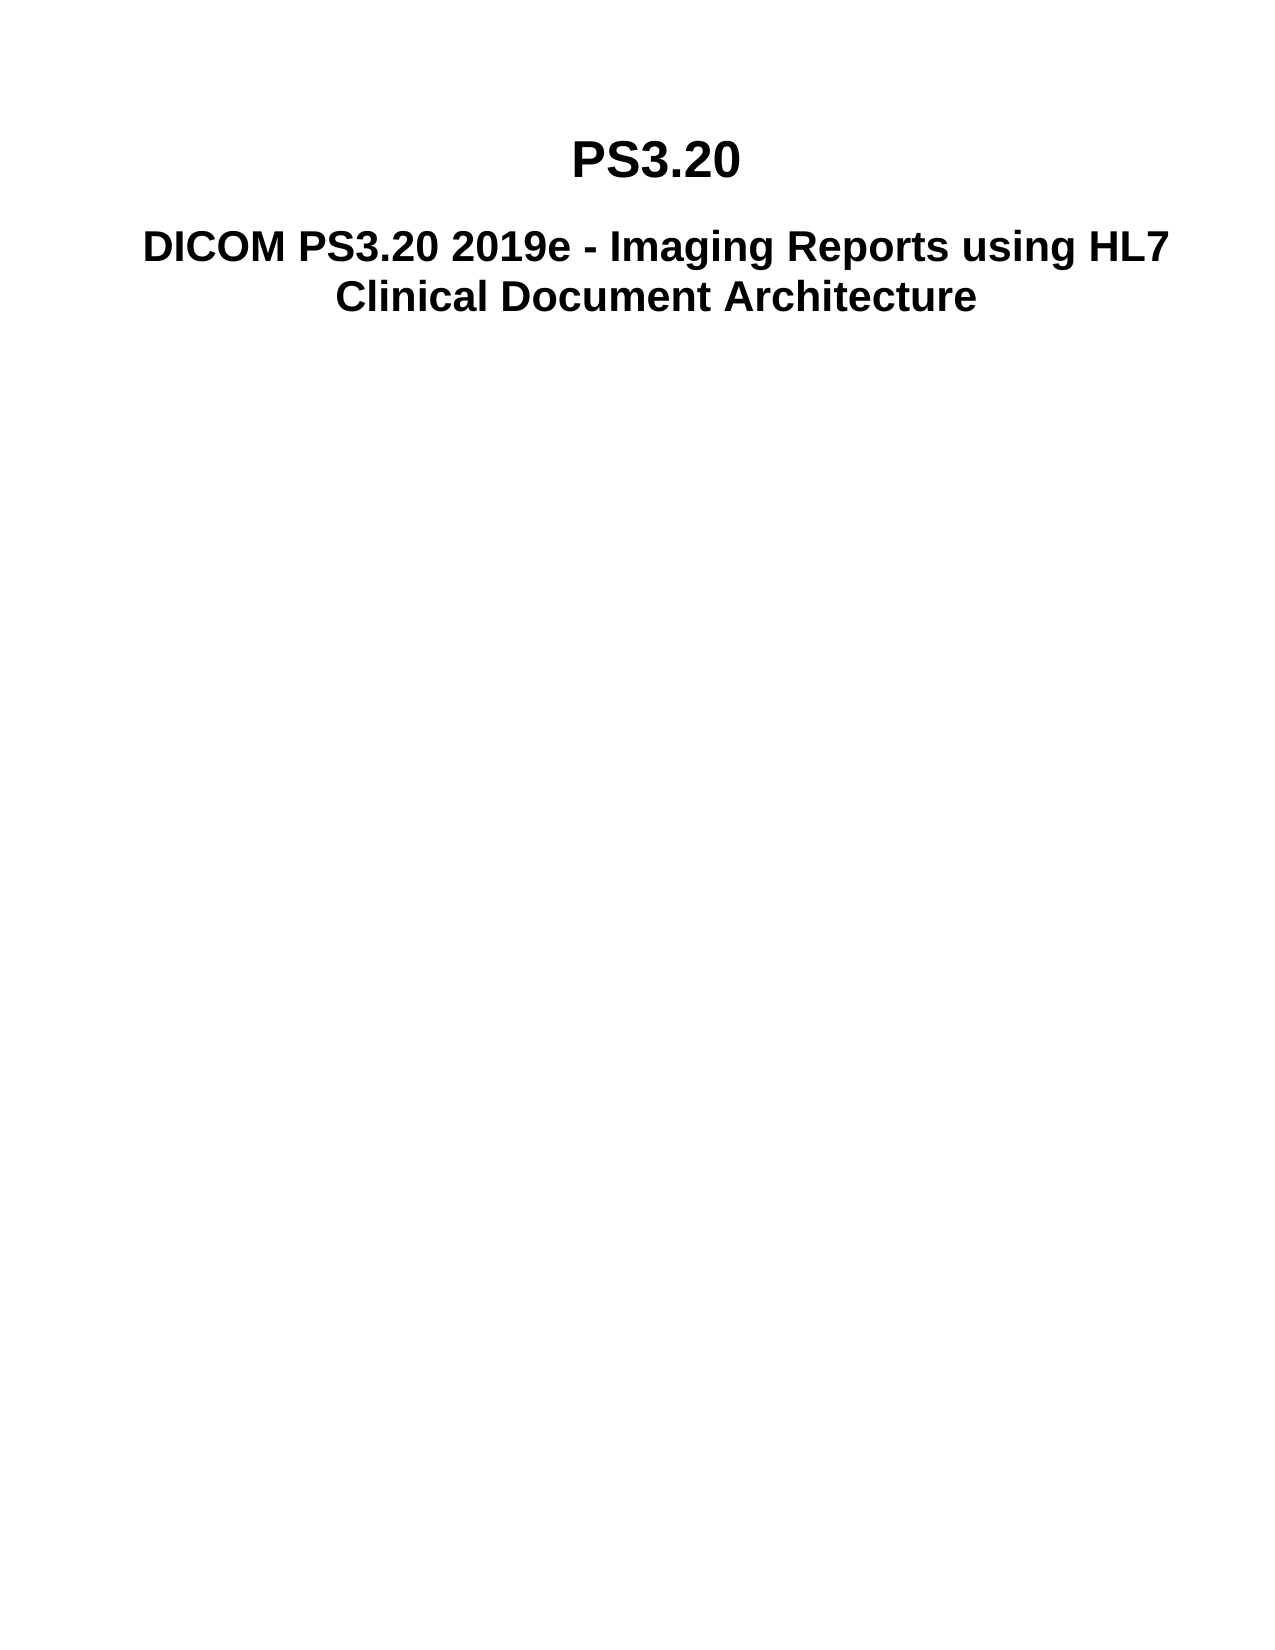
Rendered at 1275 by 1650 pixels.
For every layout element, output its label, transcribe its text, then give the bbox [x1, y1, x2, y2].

text PS3.20 [112, 129, 1200, 188]
text DICOM PS3.20 2019e - Imaging Reports using HL7 Clinical Document Architecture [112, 221, 1200, 320]
